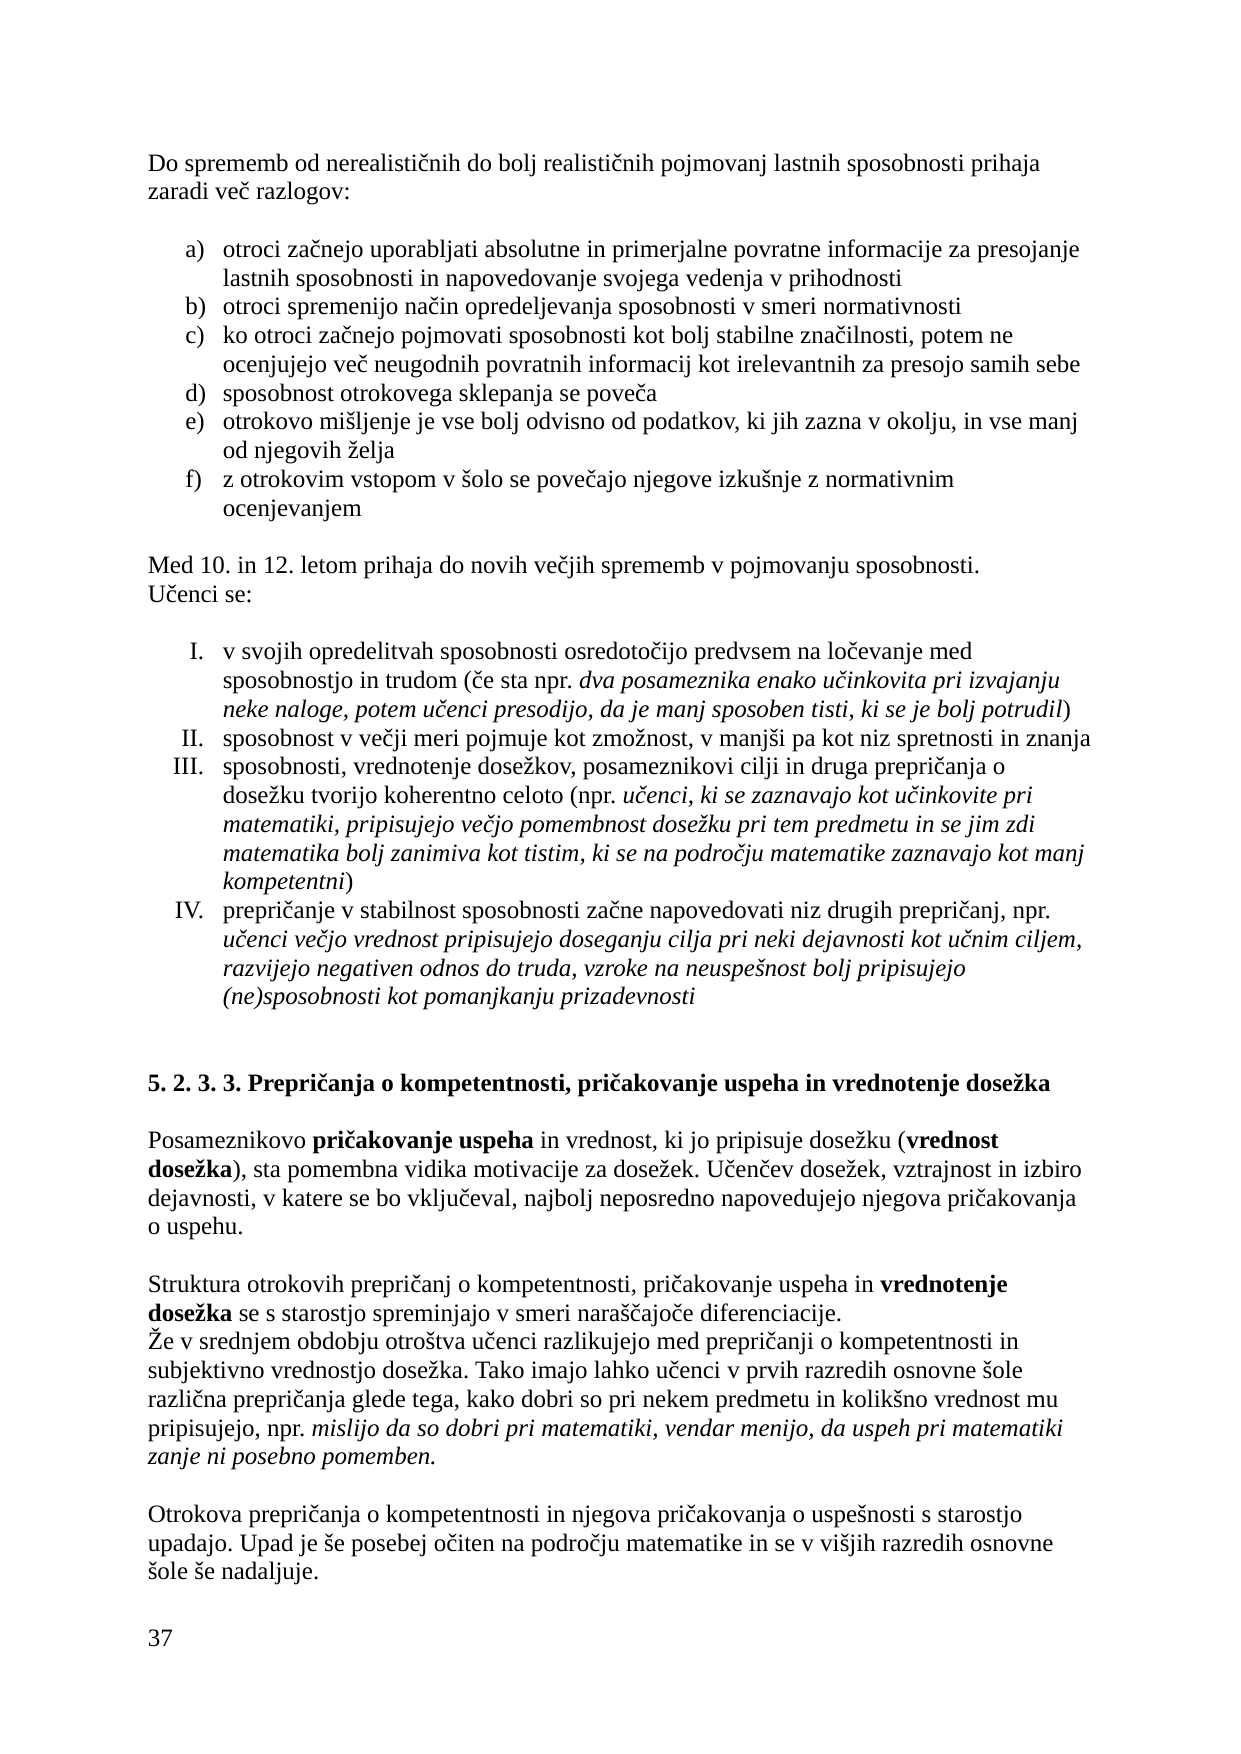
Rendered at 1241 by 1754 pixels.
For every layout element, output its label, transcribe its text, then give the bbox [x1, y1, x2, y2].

list otrokovo mišljenje je vse bolj odvisno od podatkov, ki jih zazna v okolju, in vse manj od njegovih želja [185, 406, 1093, 464]
text Že v srednjem obdobju otroštva učenci razlikujejo med prepričanji o kompetentnosti in subjektivno vrednostjo dosežka. Tako imajo lahko učenci v prvih razredih osnovne šole različna prepričanja glede tega, kako dobri so pri nekem predmetu in kolikšno vrednost mu pripisujejo, npr. mislijo da so dobri pri matematiki, vendar menijo, da uspeh pri matematiki zanje ni posebno pomemben. [148, 1326, 1093, 1470]
text Otrokova prepričanja o kompetentnosti in njegova pričakovanja o uspešnosti s starostjo upadajo. Upad je še posebej očiten na področju matematike in se v višjih razredih osnovne šole še nadaljuje. [148, 1499, 1093, 1585]
list sposobnosti, vrednotenje dosežkov, posameznikovi cilji in druga prepričanja o dosežku tvorijo koherentno celoto (npr. učenci, ki se zaznavajo kot učinkovite pri matematiki, pripisujejo večjo pomembnost dosežku pri tem predmetu in se jim zdi matematika bolj zanimiva kot tistim, ki se na področju matematike zaznavajo kot manj kompetentni) [204, 751, 1093, 895]
list ko otroci začnejo pojmovati sposobnosti kot bolj stabilne značilnosti, potem ne ocenjujejo več neugodnih povratnih informacij kot irelevantnih za presojo samih sebe [185, 320, 1093, 378]
list prepričanje v stabilnost sposobnosti začne napovedovati niz drugih prepričanj, npr. učenci večjo vrednost pripisujejo doseganju cilja pri neki dejavnosti kot učnim ciljem, razvijejo negativen odnos do truda, vzroke na neuspešnost bolj pripisujejo (ne)sposobnosti kot pomanjkanju prizadevnosti [204, 895, 1093, 1010]
list v svojih opredelitvah sposobnosti osredotočijo predvsem na ločevanje med sposobnostjo in trudom (če sta npr. dva posameznika enako učinkovita pri izvajanju neke naloge, potem učenci presodijo, da je manj sposoben tisti, ki se je bolj potrudil) [204, 636, 1093, 723]
list sposobnost otrokovega sklepanja se poveča [185, 378, 1093, 406]
list otroci spremenijo način opredeljevanja sposobnosti v smeri normativnosti [185, 291, 1093, 320]
text Posameznikovo pričakovanje uspeha in vrednost, ki jo pripisuje dosežku (vrednost dosežka), sta pomembna vidika motivacije za dosežek. Učenčev dosežek, vztrajnost in izbiro dejavnosti, v katere se bo vključeval, najbolj neposredno napovedujejo njegova pričakovanja o uspehu. [148, 1125, 1093, 1240]
text 5. 2. 3. 3. Prepričanja o kompetentnosti, pričakovanje uspeha in vrednotenje dosežka [148, 1068, 1093, 1096]
list otroci začnejo uporabljati absolutne in primerjalne povratne informacije za presojanje lastnih sposobnosti in napovedovanje svojega vedenja v prihodnosti [185, 234, 1093, 291]
text Učenci se: [148, 579, 1093, 608]
list z otrokovim vstopom v šolo se povečajo njegove izkušnje z normativnim ocenjevanjem [185, 464, 1093, 521]
text Med 10. in 12. letom prihaja do novih večjih sprememb v pojmovanju sposobnosti. [148, 550, 1093, 579]
text Struktura otrokovih prepričanj o kompetentnosti, pričakovanje uspeha in vrednotenje dosežka se s starostjo spreminjajo v smeri naraščajoče diferenciacije. [148, 1269, 1093, 1326]
text Do sprememb od nerealističnih do bolj realističnih pojmovanj lastnih sposobnosti prihaja zaradi več razlogov: [148, 148, 1093, 205]
list sposobnost v večji meri pojmuje kot zmožnost, v manjši pa kot niz spretnosti in znanja [204, 723, 1093, 751]
